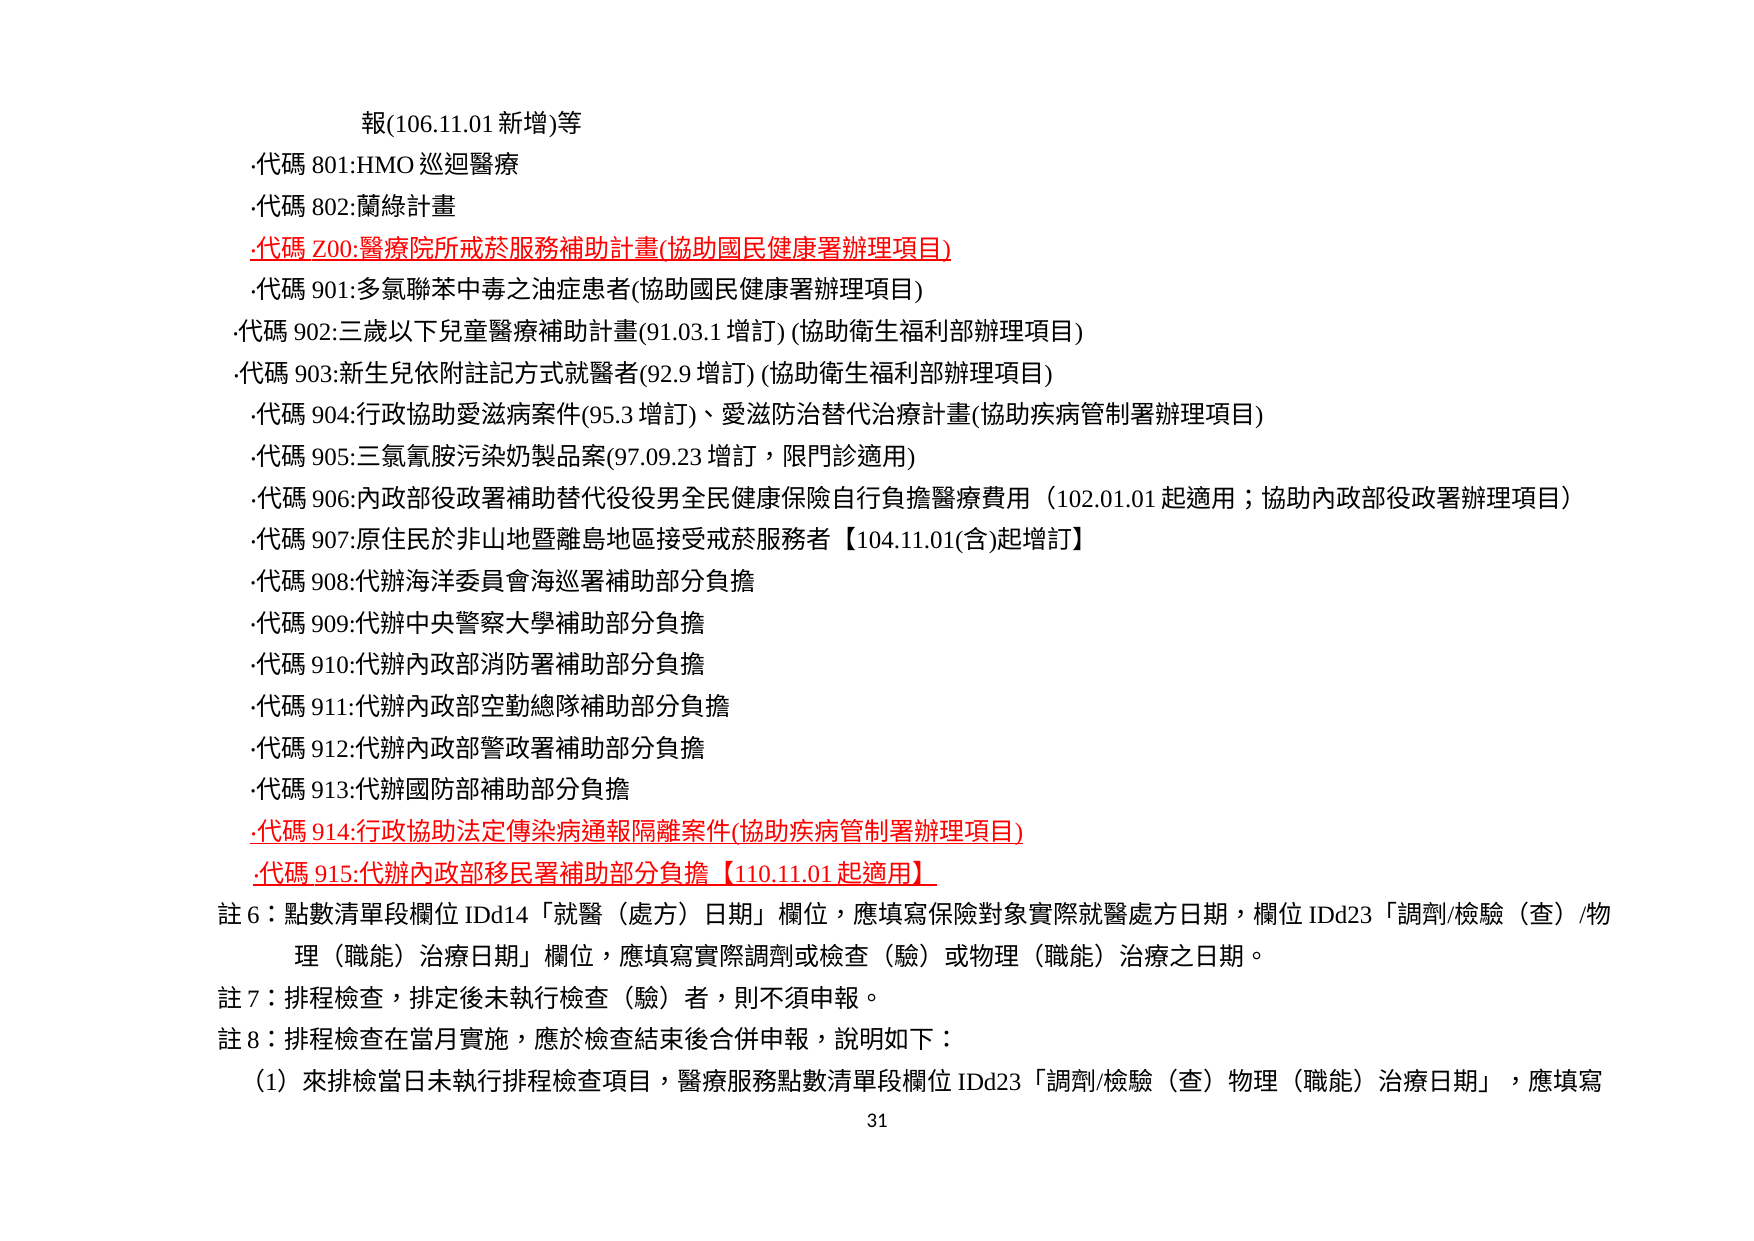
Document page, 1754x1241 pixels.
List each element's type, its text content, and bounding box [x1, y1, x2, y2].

table_cell 註8：排程檢查在當月實施，應於檢查結束後合併申報，說明如下： （1）來排檢當日未執行排程檢查項目，醫療服務點數清單段欄位IDd23「調劑/檢驗（查）物理（職能）治療日期」，應填寫 [206, 1015, 1626, 1098]
table_cell 註7：排程檢查，排定後未執行檢查（驗）者，則不須申報。 [206, 973, 1626, 1014]
table_cell 註6：點數清單段欄位IDd14「就醫（處方）日期」欄位，應填寫保險對象實際就醫處方日期，欄位IDd23「調劑/檢驗（查）/物理（職能）治療日期」欄位，應填寫實際調劑或檢查（驗）或物理（職能）治療之日期。 [206, 890, 1626, 973]
table_cell 報(106.11.01新增)等 ‧代碼801:HMO巡迴醫療 ‧代碼802:蘭綠計畫 ‧代碼Z00:醫療院所戒菸服務補助計畫(協助國民健康署辦理項目) ‧代碼901:多氯聯苯中毒之油症患者(協助國民健康署辦理項目) ‧代碼902:三歲以下兒童醫療補助計畫(91.03.1增訂) (協助衛生福利部辦理項目) ‧代碼903:新生兒依附註記方式就醫者(92.9增訂) (協助衛生福利部辦理項目) ‧代碼904:行政協助愛滋病案件(95.3增訂)、愛滋防治替代治療計畫(協助疾病管制署辦理項目) ‧代碼905:三氯氰胺污染奶製品案(97.09.23增訂，限門診適用) ‧代碼906:內政部役政署補助替代役役男全民健康保險自行負擔醫療費用（102.01.01起適用；協助內政部役政署辦理項目） ‧代碼907:原住民於非山地暨離島地區接受戒菸服務者【104.11.01(含)起增訂】 ‧代碼908:代辦海洋委員會海巡署補助部分負擔 ‧代碼909:代辦中央警察大學補助部分負擔 ‧代碼910:代辦內政部消防署補助部分負擔 ‧代碼911:代辦內政部空勤總隊補助部分負擔 ‧代碼912:代辦內政部警政署補助部分負擔 ‧代碼913:代辦國防部補助部分負擔 ‧代碼914:行政協助法定傳染病通報隔離案件(協助疾病管制署辦理項目) ‧代碼915:代辦內政部移民署補助部分負擔【110.11.01起適用】 [206, 98, 1626, 889]
